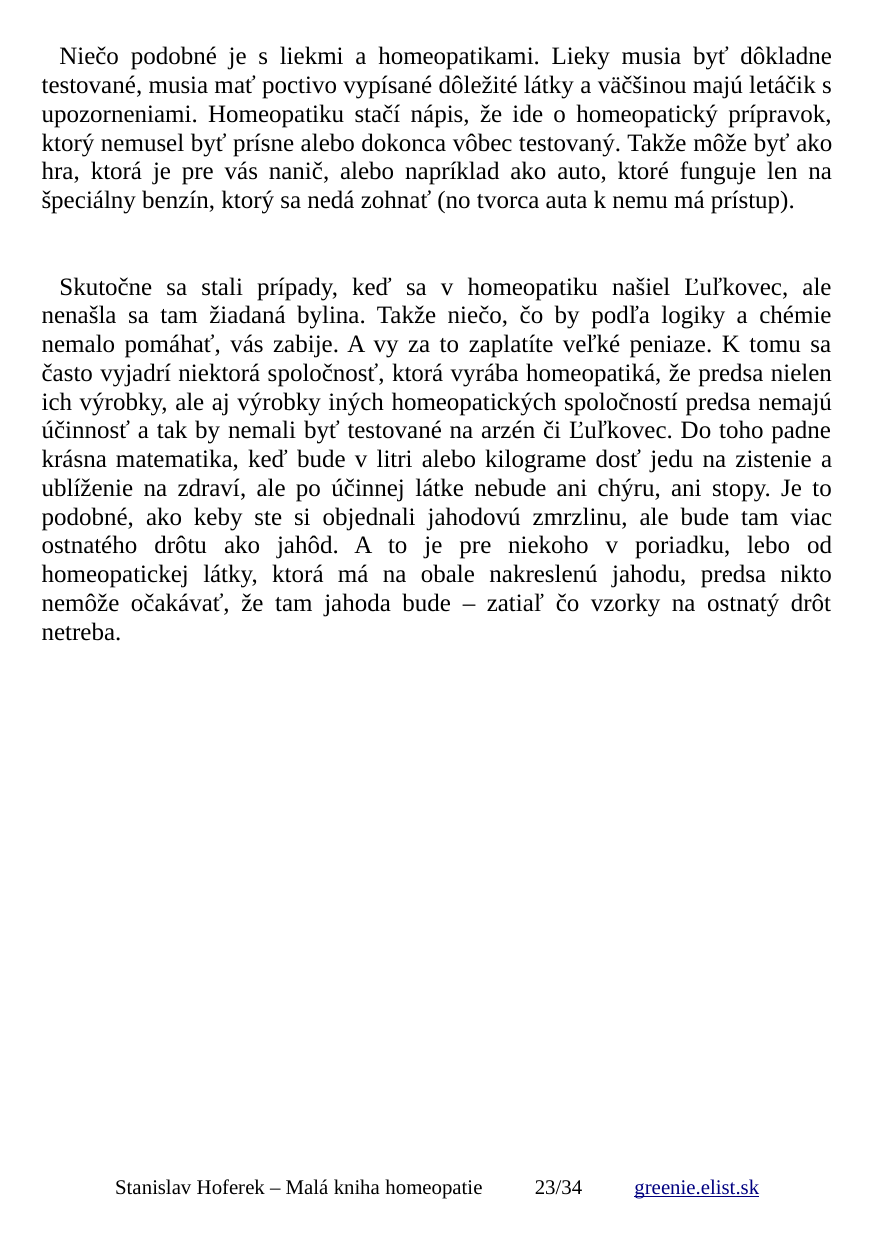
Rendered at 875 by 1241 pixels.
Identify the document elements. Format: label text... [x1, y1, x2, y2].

text Skutočne sa stali prípady, keď sa v homeopatiku našiel Ľuľkovec, ale nenašla sa tam žiadaná bylina. Takže niečo, čo by podľa logiky a chémie nemalo pomáhať, vás zabije. A vy za to zaplatíte veľké peniaze. K tomu sa často vyjadrí niektorá spoločnosť, ktorá vyrába homeopatiká, že predsa nielen ich výrobky, ale aj výrobky iných homeopatických spoločností predsa nemajú účinnosť a tak by nemali byť testované na arzén či Ľuľkovec. Do toho padne krásna matematika, keď bude v litri alebo kilograme dosť jedu na zistenie a ublíženie na zdraví, ale po účinnej látke nebude ani chýru, ani stopy. Je to podobné, ako keby ste si objednali jahodovú zmrzlinu, ale bude tam viac ostnatého drôtu ako jahôd. A to je pre niekoho v poriadku, lebo od homeopatickej látky, ktorá má na obale nakreslenú jahodu, predsa nikto nemôže očakávať, že tam jahoda bude – zatiaľ čo vzorky na ostnatý drôt netreba. [41, 272, 833, 646]
text Niečo podobné je s liekmi a homeopatikami. Lieky musia byť dôkladne testované, musia mať poctivo vypísané dôležité látky a väčšinou majú letáčik s upozorneniami. Homeopatiku stačí nápis, že ide o homeopatický prípravok, ktorý nemusel byť prísne alebo dokonca vôbec testovaný. Takže môže byť ako hra, ktorá je pre vás nanič, alebo napríklad ako auto, ktoré funguje len na špeciálny benzín, ktorý sa nedá zohnať (no tvorca auta k nemu má prístup). [41, 41, 833, 214]
